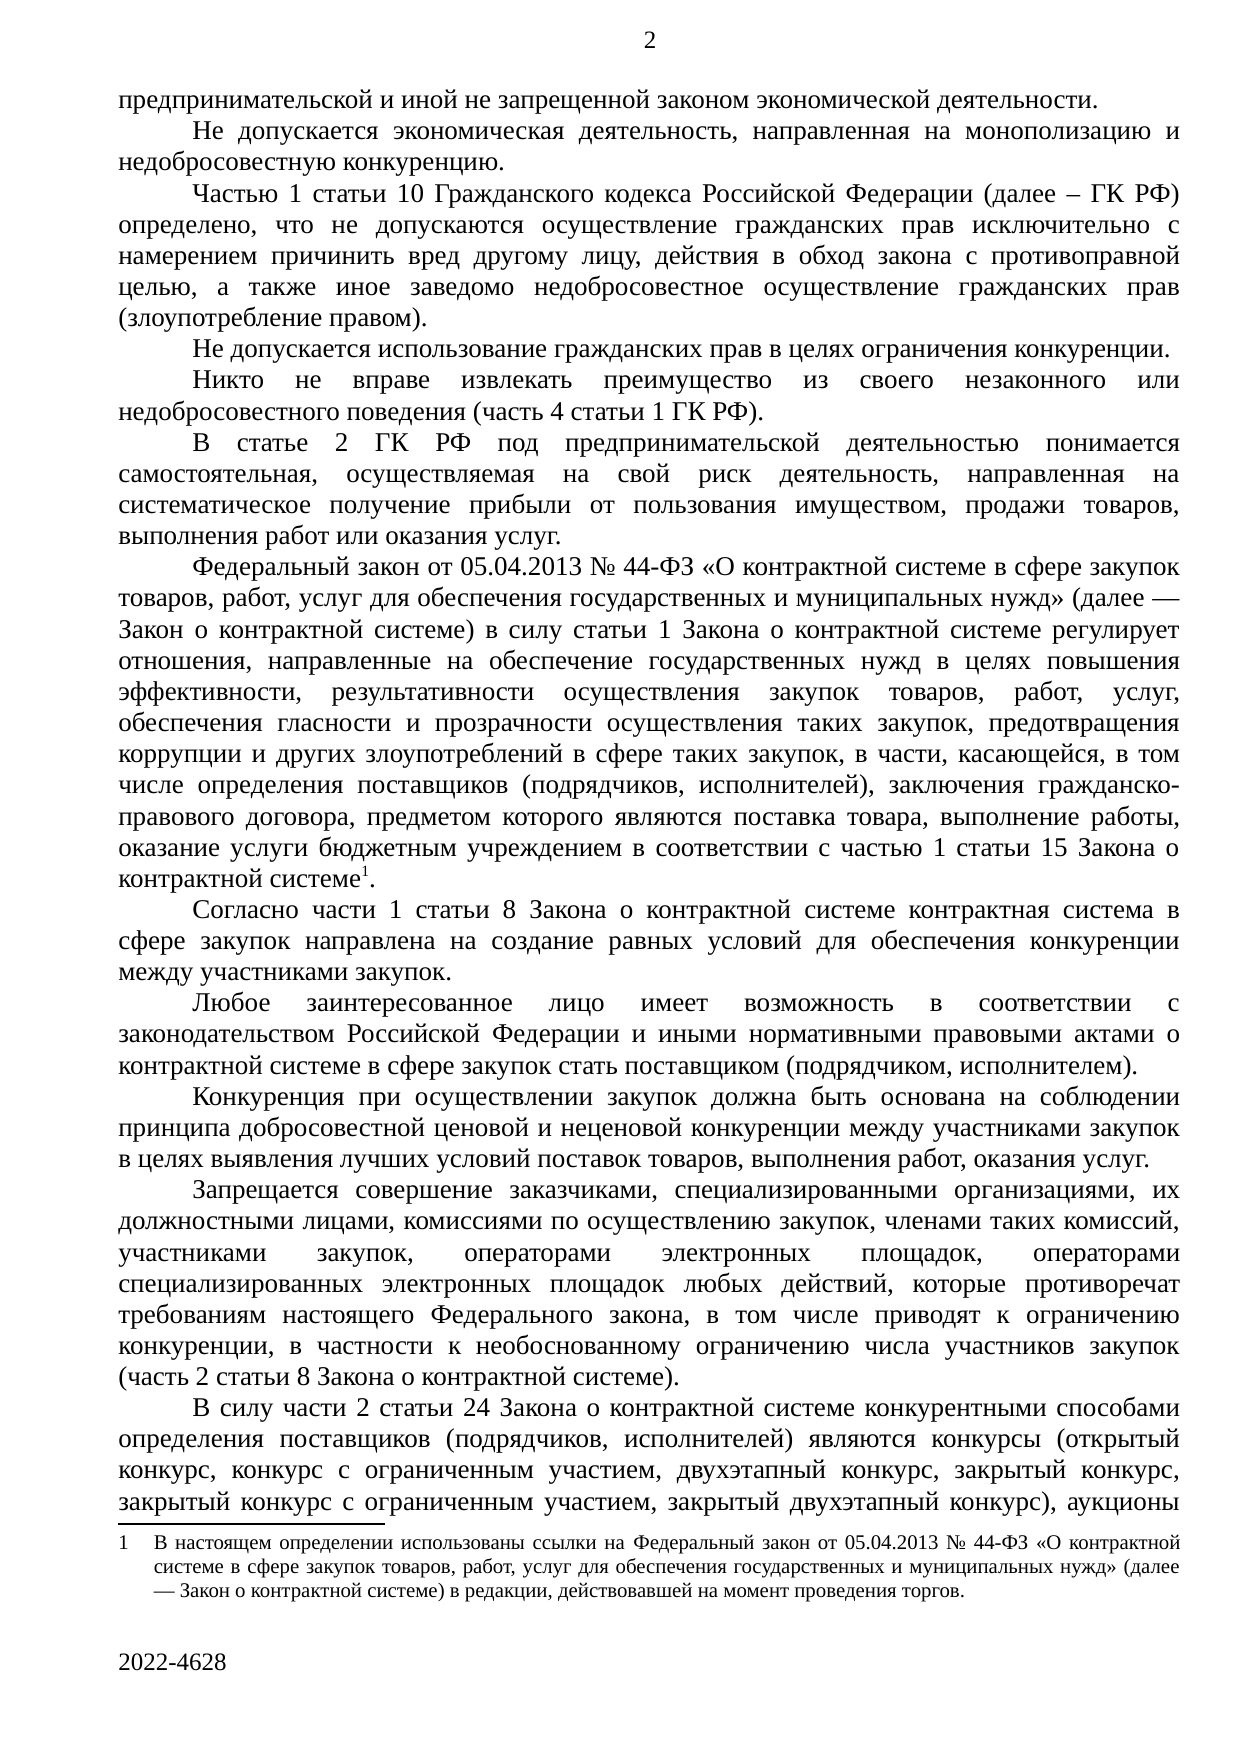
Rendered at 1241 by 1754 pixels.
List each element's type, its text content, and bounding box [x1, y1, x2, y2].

text Не допускается экономическая деятельность, направленная на монополизацию и недобросовестную конкуренцию. [118, 114, 1181, 177]
text Любое заинтересованное лицо имеет возможность в соответствии с законодательством Российской Федерации и иными нормативными правовыми актами о контрактной системе в сфере закупок стать поставщиком (подрядчиком, исполнителем). [118, 986, 1181, 1080]
text Федеральный закон от 05.04.2013 № 44-ФЗ «О контрактной системе в сфере закупок товаров, работ, услуг для обеспечения государственных и муниципальных нужд» (далее — Закон о контрактной системе) в силу статьи 1 Закона о контрактной системе регулирует отношения, направленные на обеспечение государственных нужд в целях повышения эффективности, результативности осуществления закупок товаров, работ, услуг, обеспечения гласности и прозрачности осуществления таких закупок, предотвращения коррупции и других злоупотреблений в сфере таких закупок, в части, касающейся, в том числе определения поставщиков (подрядчиков, исполнителей), заключения гражданско-правового договора, предметом которого являются поставка товара, выполнение работы, оказание услуги бюджетным учреждением в соответствии с частью 1 статьи 15 Закона о контрактной системе. [118, 550, 1181, 893]
text В настоящем определении использованы ссылки на Федеральный закон от 05.04.2013 № 44-ФЗ «О контрактной системе в сфере закупок товаров, работ, услуг для обеспечения государственных и муниципальных нужд» (далее — Закон о контрактной системе) в редакции, действовавшей на момент проведения торгов. [118, 1530, 1181, 1602]
text Не допускается использование гражданских прав в целях ограничения конкуренции. [118, 332, 1181, 363]
text Частью 1 статьи 10 Гражданского кодекса Российской Федерации (далее – ГК РФ) определено, что не допускаются осуществление гражданских прав исключительно с намерением причинить вред другому лицу, действия в обход закона с противоправной целью, а также иное заведомо недобросовестное осуществление гражданских прав (злоупотребление правом). [118, 177, 1181, 332]
text В силу части 2 статьи 24 Закона о контрактной системе конкурентными способами определения поставщиков (подрядчиков, исполнителей) являются конкурсы (открытый конкурс, конкурс с ограниченным участием, двухэтапный конкурс, закрытый конкурс, закрытый конкурс с ограниченным участием, закрытый двухэтапный конкурс), аукционы [118, 1391, 1181, 1516]
text В статье 2 ГК РФ под предпринимательской деятельностью понимается самостоятельная, осуществляемая на свой риск деятельность, направленная на систематическое получение прибыли от пользования имуществом, продажи товаров, выполнения работ или оказания услуг. [118, 426, 1181, 550]
text предпринимательской и иной не запрещенной законом экономической деятельности. [118, 83, 1181, 114]
text Никто не вправе извлекать преимущество из своего незаконного или недобросовестного поведения (часть 4 статьи 1 ГК РФ). [118, 363, 1181, 426]
text Запрещается совершение заказчиками, специализированными организациями, их должностными лицами, комиссиями по осуществлению закупок, членами таких комиссий, участниками закупок, операторами электронных площадок, операторами специализированных электронных площадок любых действий, которые противоречат требованиям настоящего Федерального закона, в том числе приводят к ограничению конкуренции, в частности к необоснованному ограничению числа участников закупок (часть 2 статьи 8 Закона о контрактной системе). [118, 1173, 1181, 1391]
text Согласно части 1 статьи 8 Закона о контрактной системе контрактная система в сфере закупок направлена на создание равных условий для обеспечения конкуренции между участниками закупок. [118, 893, 1181, 986]
text Конкуренция при осуществлении закупок должна быть основана на соблюдении принципа добросовестной ценовой и неценовой конкуренции между участниками закупок в целях выявления лучших условий поставок товаров, выполнения работ, оказания услуг. [118, 1080, 1181, 1173]
